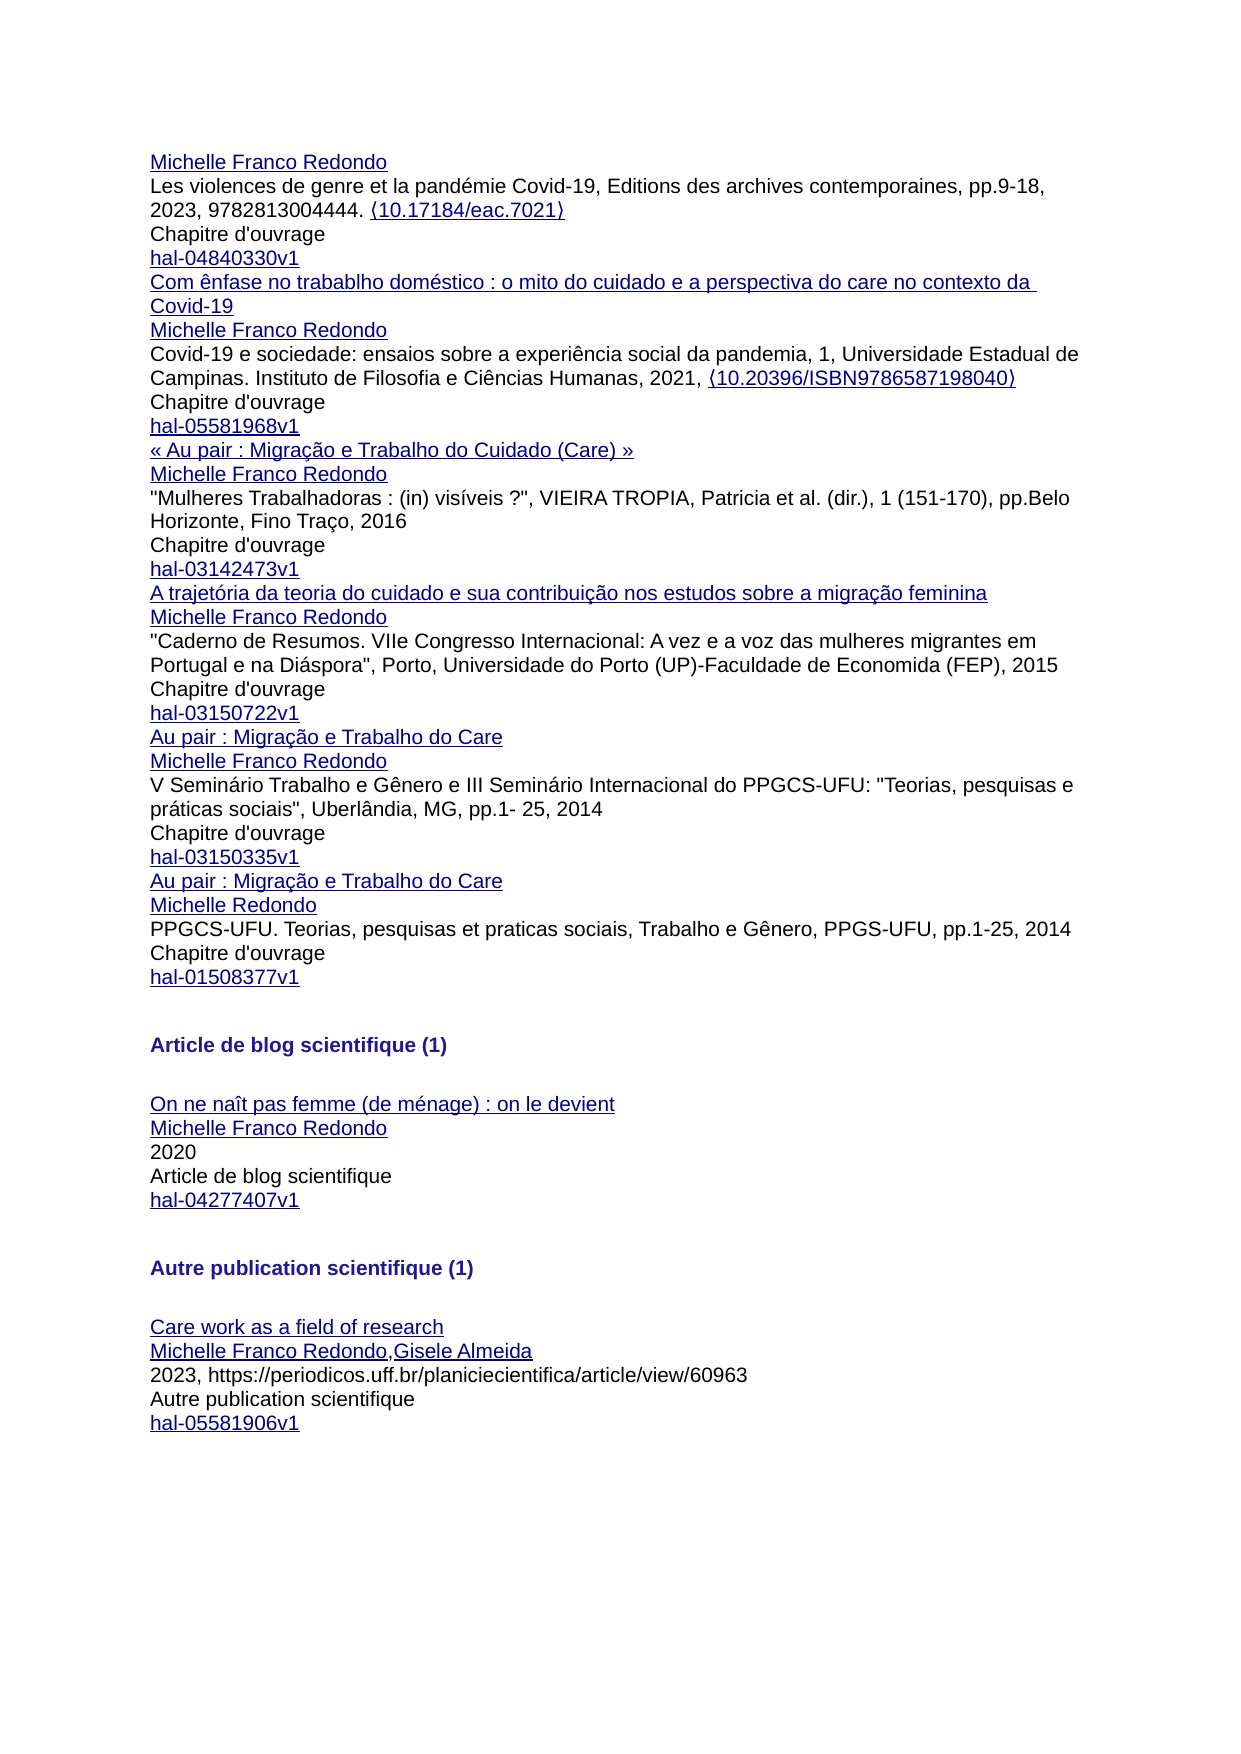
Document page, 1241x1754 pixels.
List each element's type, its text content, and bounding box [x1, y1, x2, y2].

table_cell Michelle Franco Redondo Les violences de genre et la pandémie Covid-19, Editions des archives contemporaines, pp.9-18, 2023, 9782813004444. ⟨10.17184/eac.7021⟩ Chapitre d'ouvrage hal-04840330v1 [150, 150, 1090, 270]
table_cell A trajetória da teoria do cuidado e sua contribuição nos estudos sobre a migração feminina Michelle Franco Redondo "Caderno de Resumos. VIIe Congresso Internacional: A vez e a voz das mulheres migrantes em Portugal e na Diáspora", Porto, Universidade do Porto (UP)-Faculdade de Economida (FEP), 2015 Chapitre d'ouvrage hal-03150722v1 [150, 581, 1090, 725]
subtitle Article de blog scientifique (1) [150, 1033, 1090, 1057]
table_cell Com ênfase no trabablho doméstico : o mito do cuidado e a perspectiva do care no contexto da Covid-19 Michelle Franco Redondo Covid-19 e sociedade: ensaios sobre a experiência social da pandemia, 1, Universidade Estadual de Campinas. Instituto de Filosofia e Ciências Humanas, 2021, ⟨10.20396/ISBN9786587198040⟩ Chapitre d'ouvrage hal-05581968v1 [150, 270, 1090, 437]
table_header On ne naît pas femme (de ménage) : on le devient Michelle Franco Redondo 2020 Article de blog scientifique hal-04277407v1 [150, 1092, 1090, 1211]
table_cell Au pair : Migração e Trabalho do Care Michelle Franco Redondo V Seminário Trabalho e Gênero e III Seminário Internacional do PPGCS-UFU: "Teorias, pesquisas e práticas sociais", Uberlândia, MG, pp.1- 25, 2014 Chapitre d'ouvrage hal-03150335v1 [150, 725, 1090, 869]
table_cell « Au pair : Migração e Trabalho do Cuidado (Care) » Michelle Franco Redondo "Mulheres Trabalhadoras : (in) visíveis ?", VIEIRA TROPIA, Patricia et al. (dir.), 1 (151-170), pp.Belo Horizonte, Fino Traço, 2016 Chapitre d'ouvrage hal-03142473v1 [150, 438, 1090, 581]
subtitle Autre publication scientifique (1) [150, 1256, 1090, 1280]
table_cell Au pair : Migração e Trabalho do Care Michelle Redondo PPGCS-UFU. Teorias, pesquisas et praticas sociais, Trabalho e Gênero, PPGS-UFU, pp.1-25, 2014 Chapitre d'ouvrage hal-01508377v1 [150, 869, 1090, 988]
table_header Care work as a field of research Michelle Franco Redondo,Gisele Almeida 2023, https://periodicos.uff.br/planiciecientifica/article/view/60963 Autre publication scientifique hal-05581906v1 [150, 1315, 1090, 1434]
